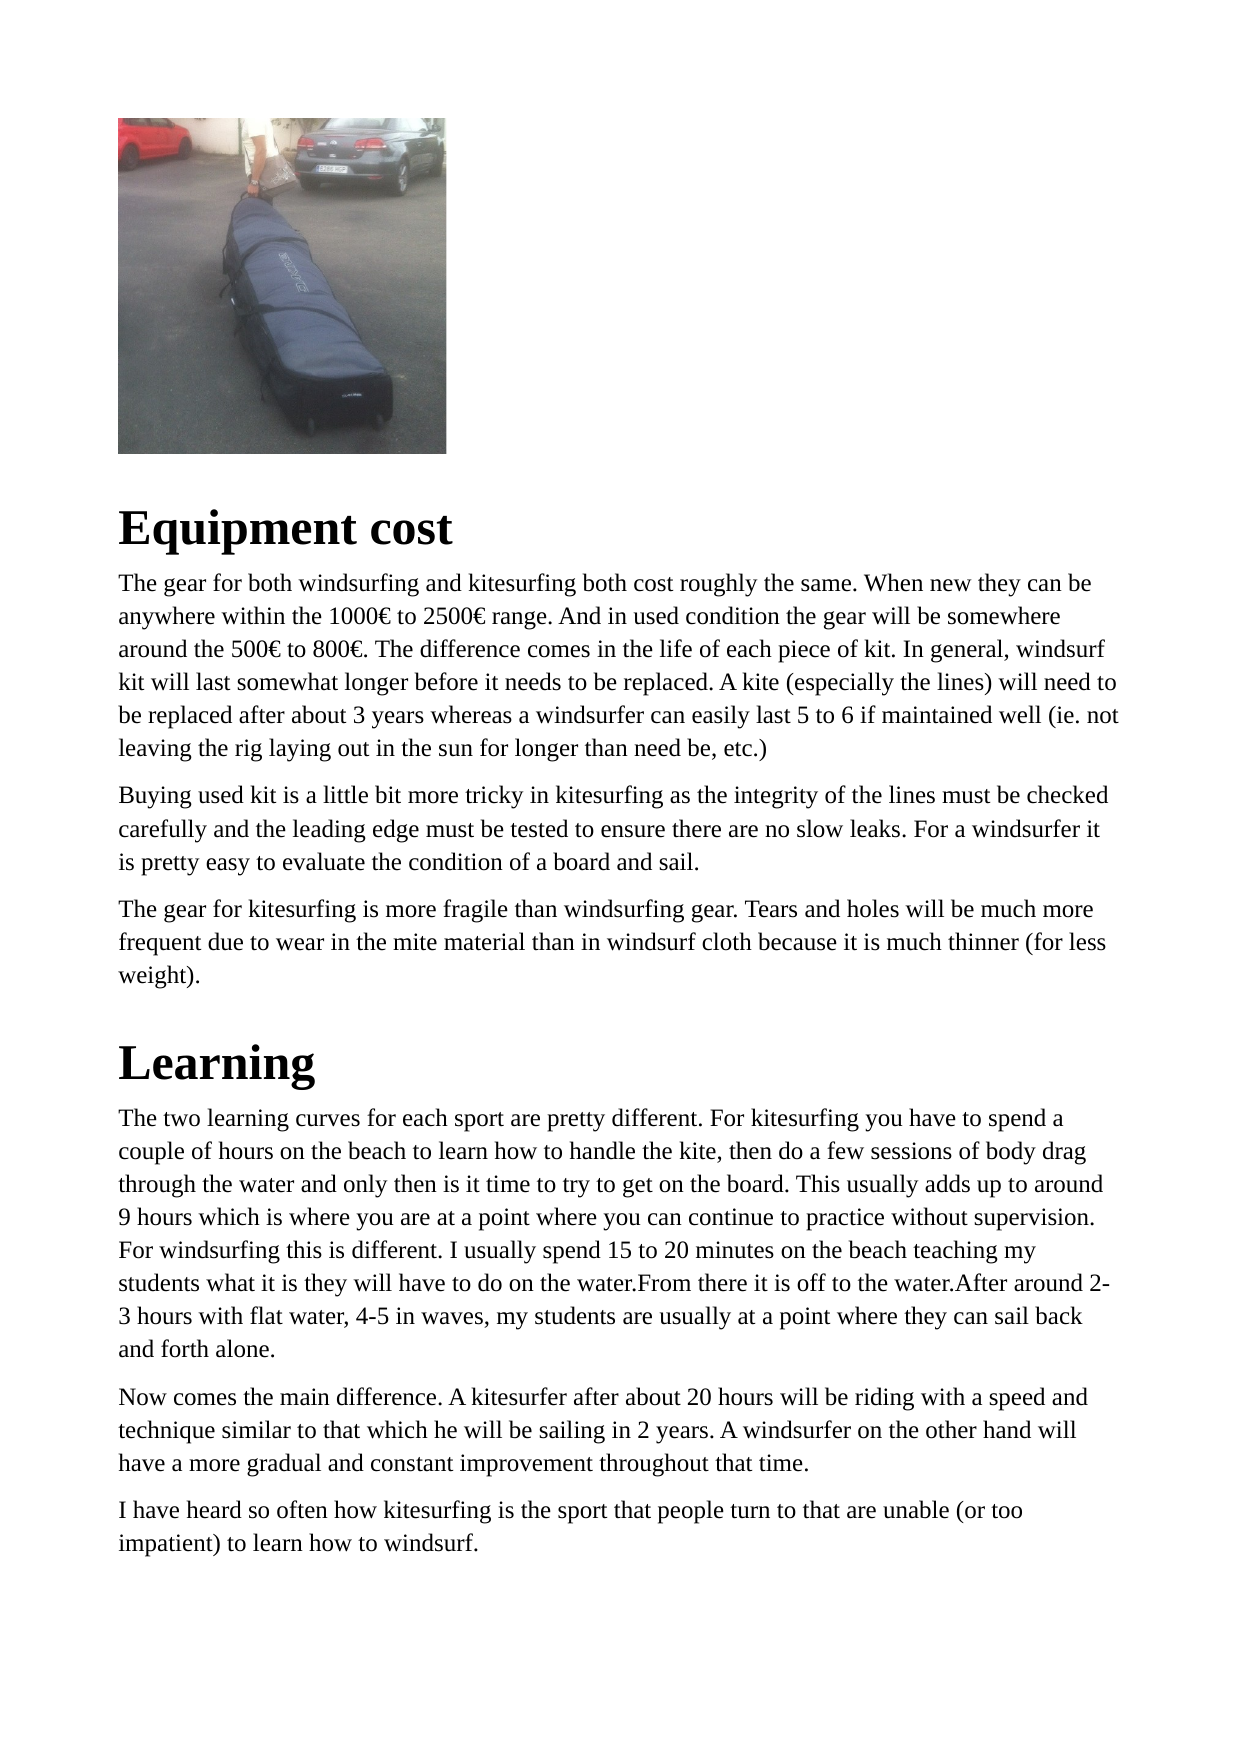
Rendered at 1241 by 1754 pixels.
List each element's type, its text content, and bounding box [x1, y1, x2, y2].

text The gear for kitesurfing is more fragile than windsurfing gear. Tears and holes will be much more frequent due to wear in the mite material than in windsurf cloth because it is much thinner (for less weight). [118, 894, 1122, 989]
text Buying used kit is a little bit more tricky in kitesurfing as the integrity of the lines must be checked carefully and the leading edge must be tested to ensure there are no slow leaks. For a windsurfer it is pretty easy to evaluate the condition of a board and sail. [118, 781, 1122, 875]
text The gear for both windsurfing and kitesurfing both cost roughly the same. When new they can be anywhere within the 1000€ to 2500€ range. And in used condition the gear will be somewhere around the 500€ to 800€. The difference comes in the life of each piece of kit. In general, windsurf kit will last somewhat longer before it needs to be replaced. A kite (especially the lines) will need to be replaced after about 3 years whereas a windsurfer can easily last 5 to 6 if maintained well (ie. not leaving the rig laying out in the sun for longer than need be, etc.) [118, 568, 1122, 762]
subtitle Equipment cost [118, 498, 1122, 555]
subtitle Learning [118, 1033, 1122, 1090]
picture [118, 118, 447, 454]
text I have heard so often how kitesurfing is the sport that people turn to that are unable (or too impatient) to learn how to windsurf. [118, 1495, 1122, 1557]
text Now comes the main difference. A kitesurfer after about 20 hours will be riding with a speed and technique similar to that which he will be sailing in 2 years. A windsurfer on the other hand will have a more gradual and constant improvement throughout that time. [118, 1382, 1122, 1476]
text The two learning curves for each sport are pretty different. For kitesurfing you have to spend a couple of hours on the beach to learn how to handle the kite, then do a few sessions of body drag through the water and only then is it time to try to get on the board. This usually adds up to around 9 hours which is where you are at a point where you can continue to practice without supervision. For windsurfing this is different. I usually spend 15 to 20 minutes on the beach teaching my students what it is they will have to do on the water.From there it is off to the water.After around 2-3 hours with flat water, 4-5 in waves, my students are usually at a point where they can sail back and forth alone. [118, 1103, 1122, 1363]
